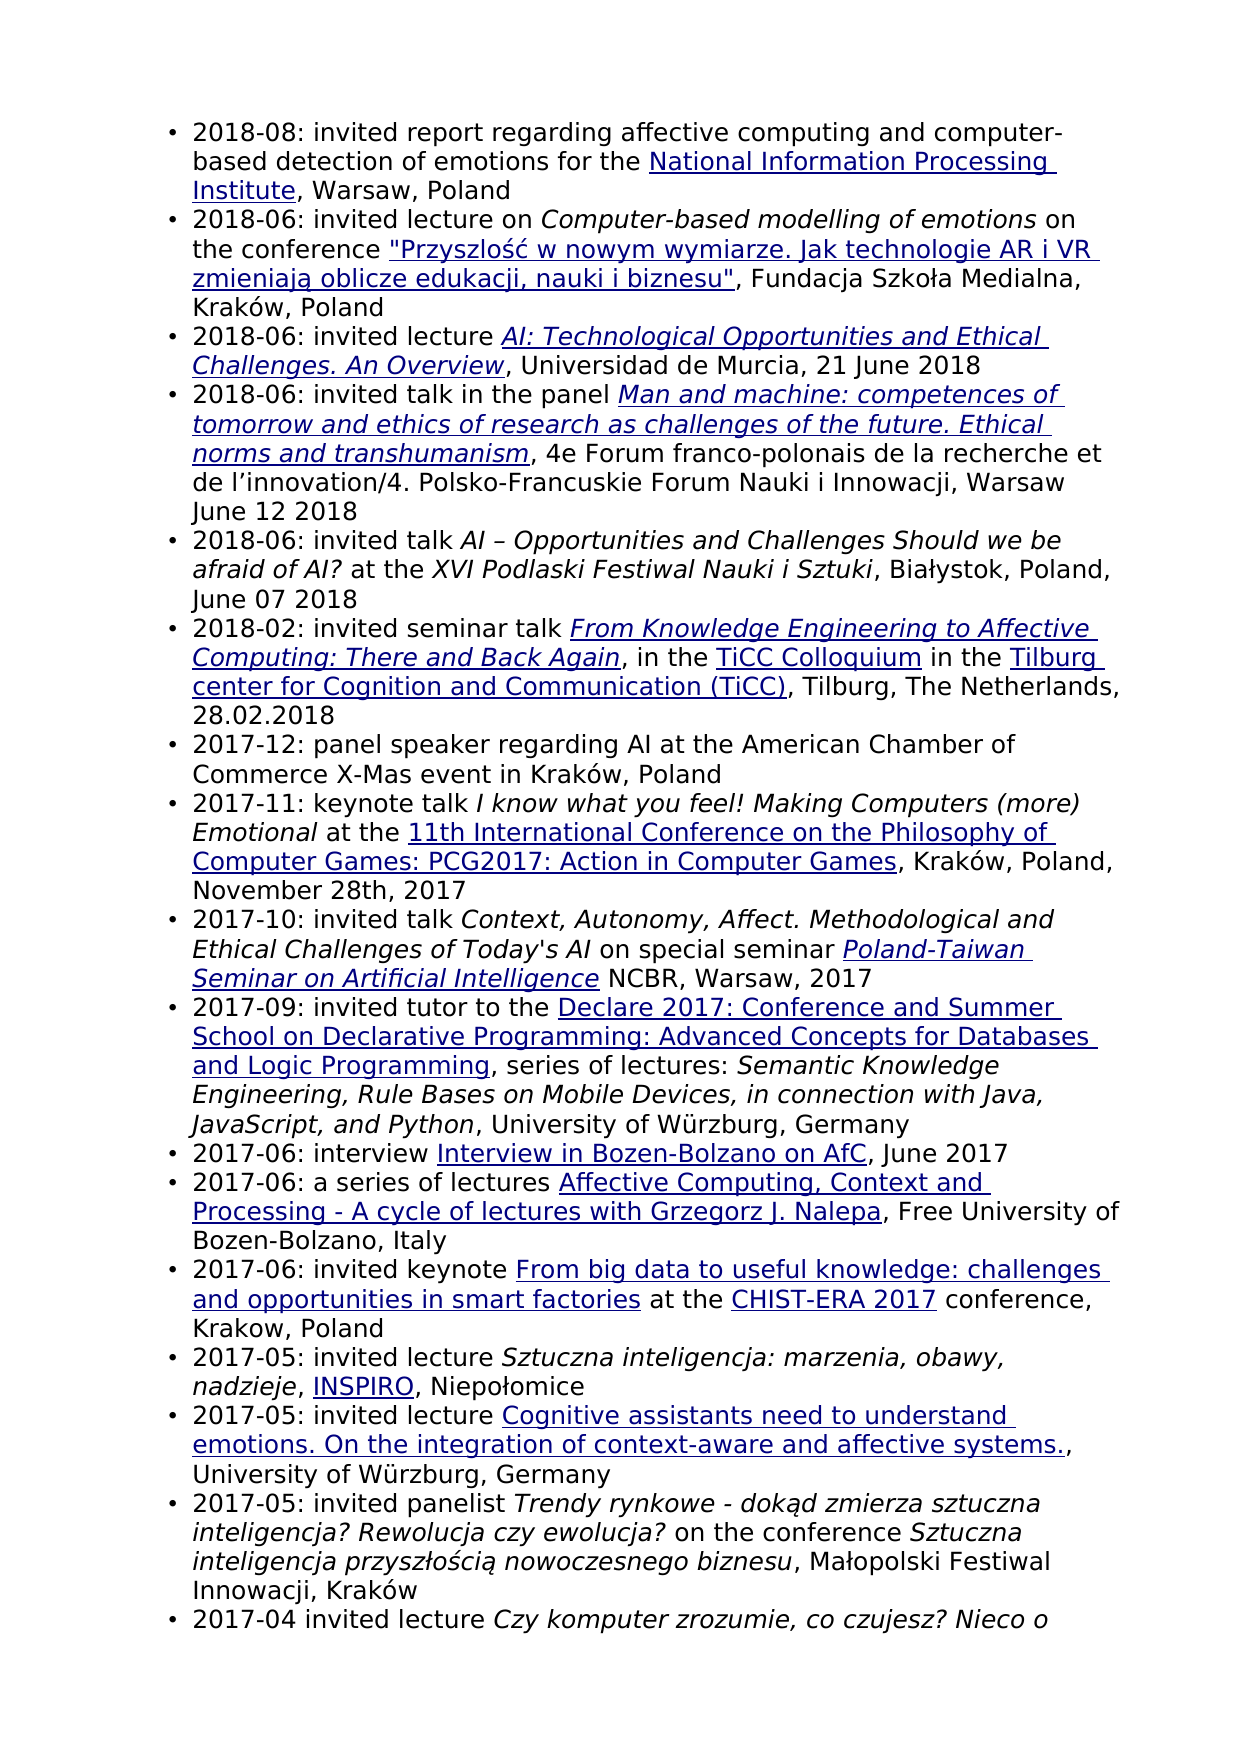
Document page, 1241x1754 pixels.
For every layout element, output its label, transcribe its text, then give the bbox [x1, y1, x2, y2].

list 2018-02: invited seminar talk From Knowledge Engineering to Affective Computing: There and Back Again, in the TiCC Colloquium in the Tilburg center for Cognition and Communication (TiCC), Tilburg, The Netherlands, 28.02.2018 [177, 614, 1122, 731]
list 2017-06: interview Interview in Bozen-Bolzano on AfC, June 2017 [177, 1139, 1122, 1168]
list 2017-10: invited talk Context, Autonomy, Affect. Methodological and Ethical Challenges of Today's AI on special seminar Poland-Taiwan Seminar on Artificial Intelligence NCBR, Warsaw, 2017 [177, 906, 1122, 993]
list 2017-06: a series of lectures Affective Computing, Context and Processing - A cycle of lectures with Grzegorz J. Nalepa, Free University of Bozen-Bolzano, Italy [177, 1168, 1122, 1256]
list 2017-06: invited keynote From big data to useful knowledge: challenges and opportunities in smart factories at the CHIST-ERA 2017 conference, Krakow, Poland [177, 1256, 1122, 1343]
list 2017-11: keynote talk I know what you feel! Making Computers (more) Emotional at the 11th International Conference on the Philosophy of Computer Games: PCG2017: Action in Computer Games, Kraków, Poland, November 28th, 2017 [177, 789, 1122, 906]
list 2018-06: invited lecture AI: Technological Opportunities and Ethical Challenges. An Overview, Universidad de Murcia, 21 June 2018 [177, 322, 1122, 381]
list 2018-06: invited talk AI – Opportunities and Challenges Should we be afraid of AI? at the XVI Podlaski Festiwal Nauki i Sztuki, Białystok, Poland, June 07 2018 [177, 526, 1122, 614]
list 2017-05: invited lecture Sztuczna inteligencja: marzenia, obawy, nadzieje, INSPIRO, Niepołomice [177, 1343, 1122, 1401]
list 2017-09: invited tutor to the Declare 2017: Conference and Summer School on Declarative Programming: Advanced Concepts for Databases and Logic Programming, series of lectures: Semantic Knowledge Engineering, Rule Bases on Mobile Devices, in connection with Java, JavaScript, and Python, University of Würzburg, Germany [177, 993, 1122, 1139]
list 2018-06: invited lecture on Computer-based modelling of emotions on the conference "Przyszlość w nowym wymiarze. Jak technologie AR i VR zmieniają oblicze edukacji, nauki i biznesu", Fundacja Szkoła Medialna, Kraków, Poland [177, 206, 1122, 322]
list 2017-05: invited lecture Cognitive assistants need to understand emotions. On the integration of context-aware and affective systems., University of Würzburg, Germany [177, 1401, 1122, 1489]
list 2017-04 invited lecture Czy komputer zrozumie, co czujesz? Nieco o [177, 1606, 1122, 1635]
list 2018-06: invited talk in the panel Man and machine: competences of tomorrow and ethics of research as challenges of the future. Ethical norms and transhumanism, 4e Forum franco-polonais de la recherche et de l’innovation/4. Polsko-Francuskie Forum Nauki i Innowacji, Warsaw June 12 2018 [177, 381, 1122, 526]
list 2018-08: invited report regarding affective computing and computer-based detection of emotions for the National Information Processing Institute, Warsaw, Poland [177, 118, 1122, 206]
list 2017-05: invited panelist Trendy rynkowe - dokąd zmierza sztuczna inteligencja? Rewolucja czy ewolucja? on the conference Sztuczna inteligencja przyszłością nowoczesnego biznesu, Małopolski Festiwal Innowacji, Kraków [177, 1489, 1122, 1606]
list 2017-12: panel speaker regarding AI at the American Chamber of Commerce X-Mas event in Kraków, Poland [177, 731, 1122, 789]
